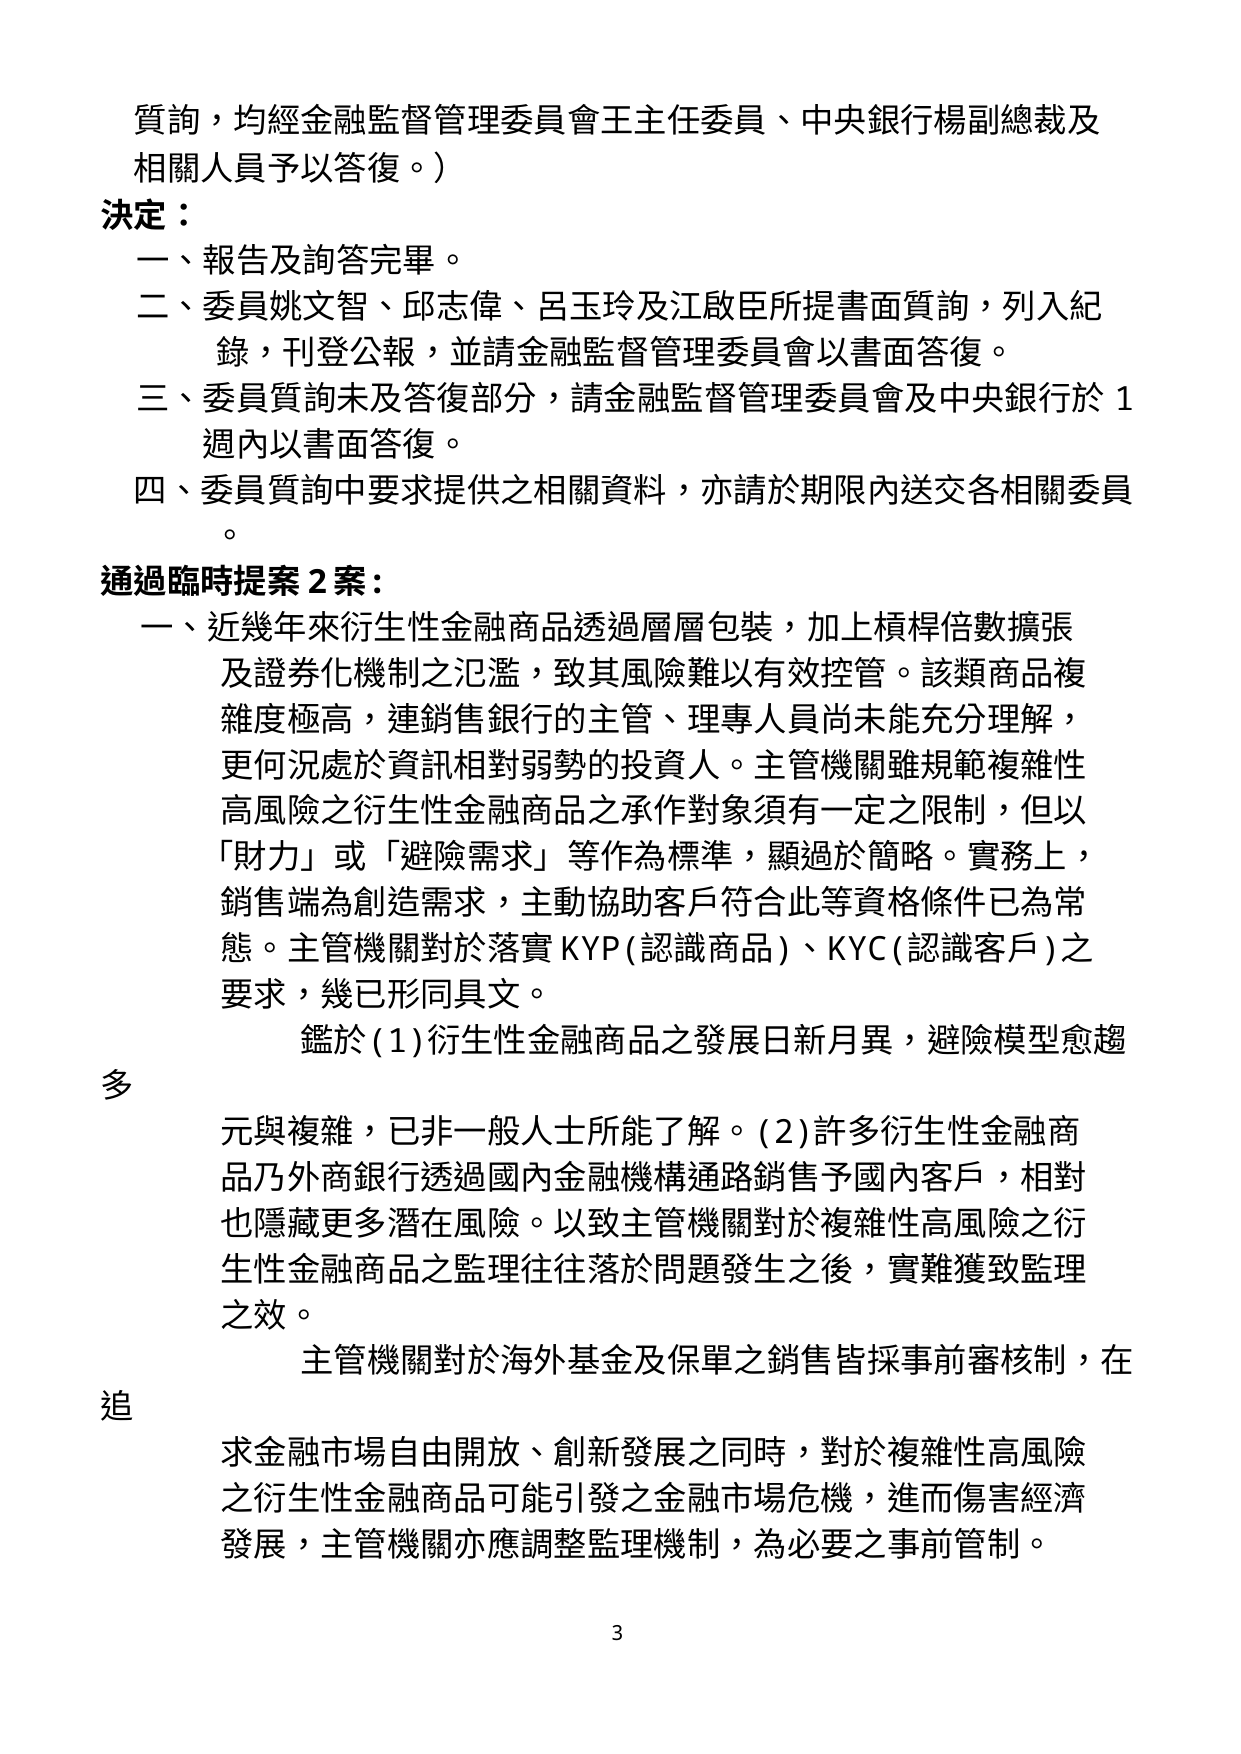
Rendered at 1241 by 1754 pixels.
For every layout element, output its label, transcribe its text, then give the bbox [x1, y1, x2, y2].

text 主管機關對於海外基金及保單之銷售皆採事前審核制，在追 [100, 1336, 1134, 1428]
text 一、近幾年來衍生性金融商品透過層層包裝，加上槓桿倍數擴張 [100, 603, 1134, 649]
text 更何況處於資訊相對弱勢的投資人。主管機關雖規範複雜性 [100, 740, 1134, 786]
text 高風險之衍生性金融商品之承作對象須有一定之限制，但以 [100, 786, 1134, 832]
text 之效。 [100, 1290, 1106, 1336]
text 求金融市場自由開放、創新發展之同時，對於複雜性高風險 [100, 1428, 1134, 1474]
text 雜度極高，連銷售銀行的主管、理專人員尚未能充分理解， [100, 694, 1134, 740]
text 鑑於(1)衍生性金融商品之發展日新月異，避險模型愈趨多 [100, 1015, 1134, 1107]
text 品乃外商銀行透過國內金融機構通路銷售予國內客戶，相對 [100, 1153, 1134, 1199]
text 發展，主管機關亦應調整監理機制，為必要之事前管制。 [100, 1519, 1134, 1565]
text 一、報告及詢答完畢。 [136, 236, 1134, 282]
text 相關人員予以答復。） [100, 142, 1106, 190]
text 二、委員姚文智、邱志偉、呂玉玲及江啟臣所提書面質詢，列入紀 [136, 282, 1134, 328]
text 態。主管機關對於落實KYP(認識商品)、KYC(認識客戶)之 [100, 924, 1134, 969]
text 之衍生性金融商品可能引發之金融市場危機，進而傷害經濟 [100, 1474, 1134, 1519]
text 錄，刊登公報，並請金融監督管理委員會以書面答復。 [136, 328, 1134, 374]
text 決定： [100, 190, 1134, 236]
text 生性金融商品之監理往往落於問題發生之後，實難獲致監理 [100, 1244, 1134, 1290]
text 銷售端為創造需求，主動協助客戶符合此等資格條件已為常 [100, 878, 1134, 924]
text 通過臨時提案2案: [100, 557, 1106, 603]
text 四、委員質詢中要求提供之相關資料，亦請於期限內送交各相關委員 [100, 465, 1149, 511]
text 元與複雜，已非一般人士所能了解。(2)許多衍生性金融商 [100, 1107, 1134, 1153]
text 「財力」或「避險需求」等作為標準，顯過於簡略。實務上， [100, 832, 1134, 878]
text 及證券化機制之氾濫，致其風險難以有效控管。該類商品複 [100, 649, 1134, 694]
text 要求，幾已形同具文。 [100, 969, 1106, 1015]
text 。 [100, 511, 1149, 557]
text 也隱藏更多潛在風險。以致主管機關對於複雜性高風險之衍 [100, 1199, 1134, 1244]
text 三、委員質詢未及答復部分，請金融監督管理委員會及中央銀行於1週內以書面答復。 [136, 374, 1134, 465]
text 質詢，均經金融監督管理委員會王主任委員、中央銀行楊副總裁及 [100, 94, 1134, 142]
